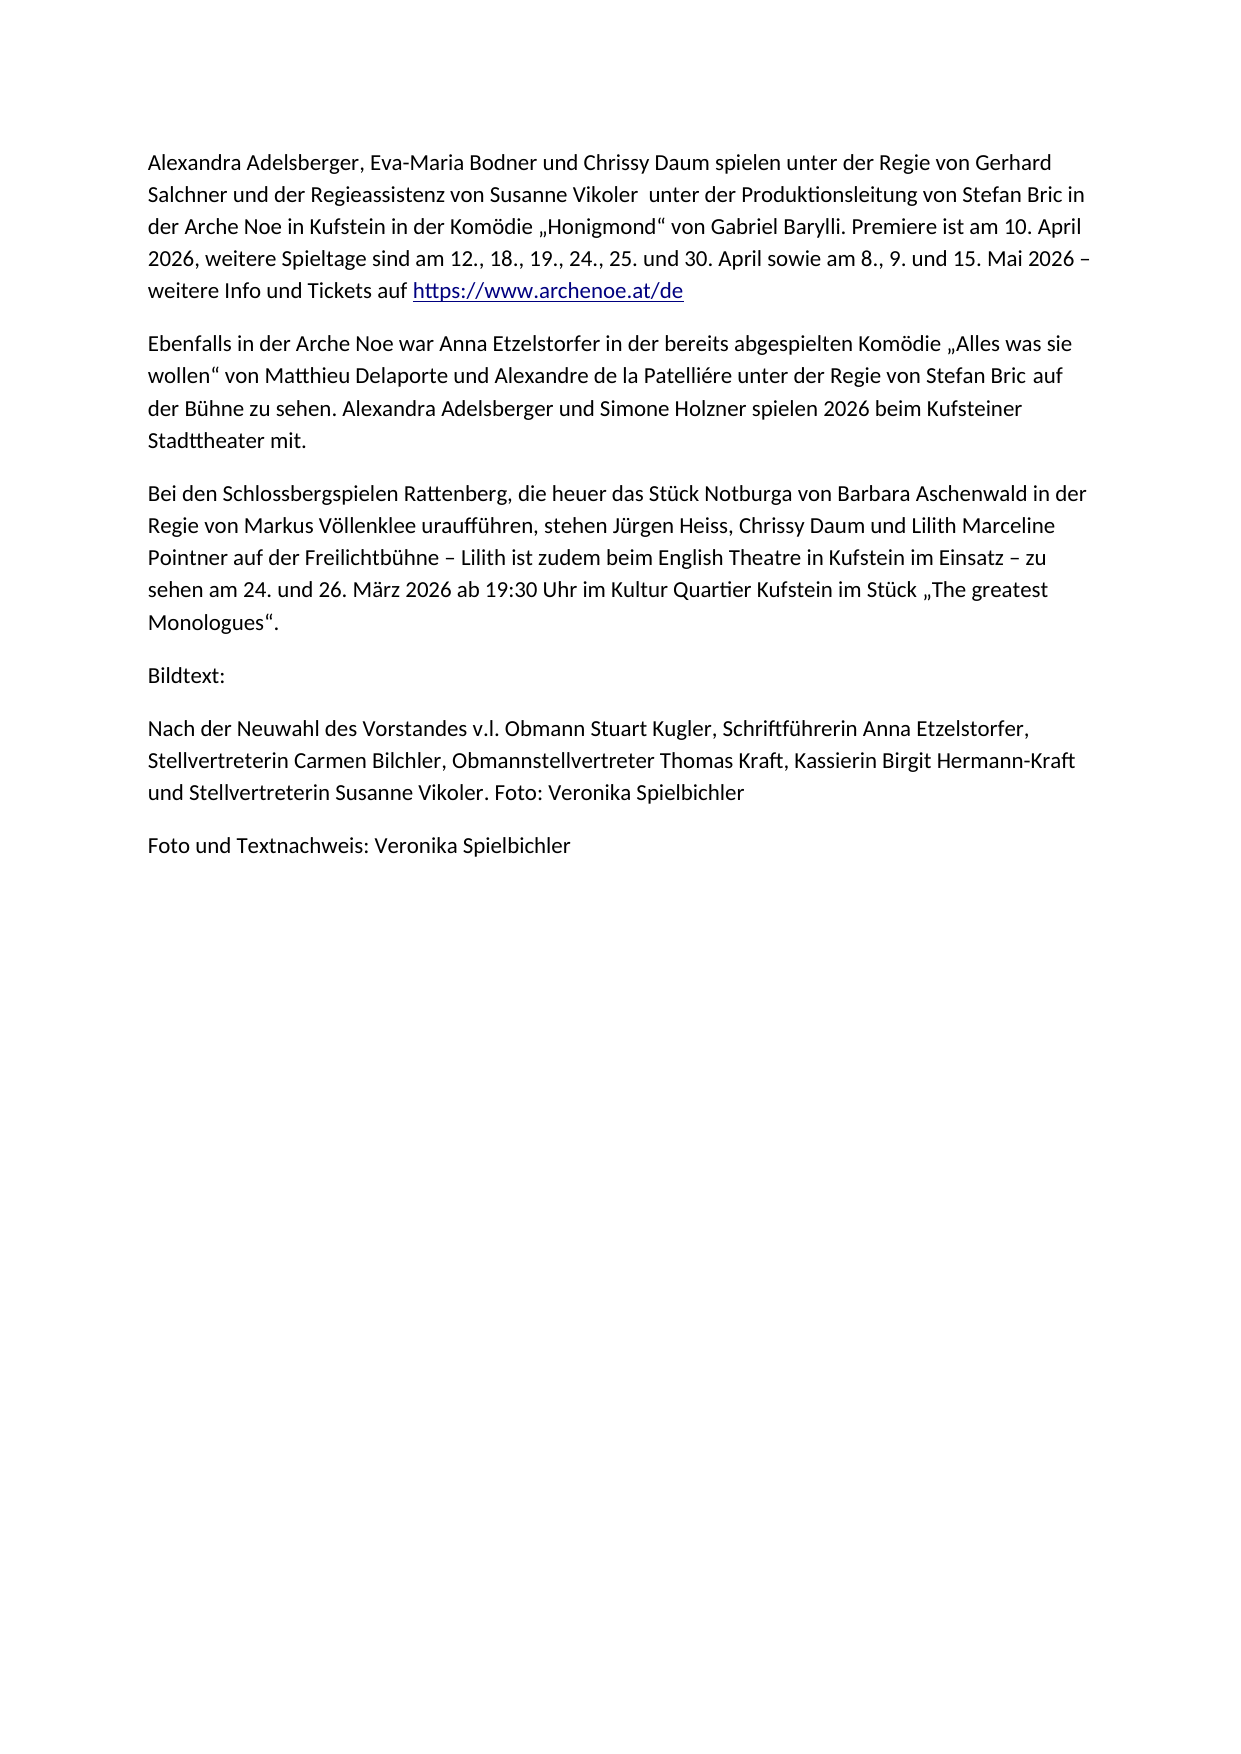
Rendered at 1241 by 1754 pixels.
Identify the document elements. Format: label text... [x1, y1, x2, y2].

text Bei den Schlossbergspielen Rattenberg, die heuer das Stück Notburga von Barbara Aschenwald in der Regie von Markus Völlenklee uraufführen, stehen Jürgen Heiss, Chrissy Daum und Lilith Marceline Pointner auf der Freilichtbühne – Lilith ist zudem beim English Theatre in Kufstein im Einsatz – zu sehen am 24. und 26. März 2026 ab 19:30 Uhr im Kultur Quartier Kufstein im Stück „The greatest Monologues“. [148, 479, 1093, 636]
text Ebenfalls in der Arche Noe war Anna Etzelstorfer in der bereits abgespielten Komödie „Alles was sie wollen“ von Matthieu Delaporte und Alexandre de la Patelliére unter der Regie von Stefan Bric auf der Bühne zu sehen. Alexandra Adelsberger und Simone Holzner spielen 2026 beim Kufsteiner Stadttheater mit. [148, 329, 1093, 454]
text Bildtext: [148, 661, 1093, 689]
text Nach der Neuwahl des Vorstandes v.l. Obmann Stuart Kugler, Schriftführerin Anna Etzelstorfer, Stellvertreterin Carmen Bilchler, Obmannstellvertreter Thomas Kraft, Kassierin Birgit Hermann-Kraft und Stellvertreterin Susanne Vikoler. Foto: Veronika Spielbichler [148, 714, 1093, 806]
text Alexandra Adelsberger, Eva-Maria Bodner und Chrissy Daum spielen unter der Regie von Gerhard Salchner und der Regieassistenz von Susanne Vikoler unter der Produktionsleitung von Stefan Bric in der Arche Noe in Kufstein in der Komödie „Honigmond“ von Gabriel Barylli. Premiere ist am 10. April 2026, weitere Spieltage sind am 12., 18., 19., 24., 25. und 30. April sowie am 8., 9. und 15. Mai 2026 – weitere Info und Tickets auf https://www.archenoe.at/de [148, 148, 1093, 304]
text Foto und Textnachweis: Veronika Spielbichler [148, 831, 1093, 859]
